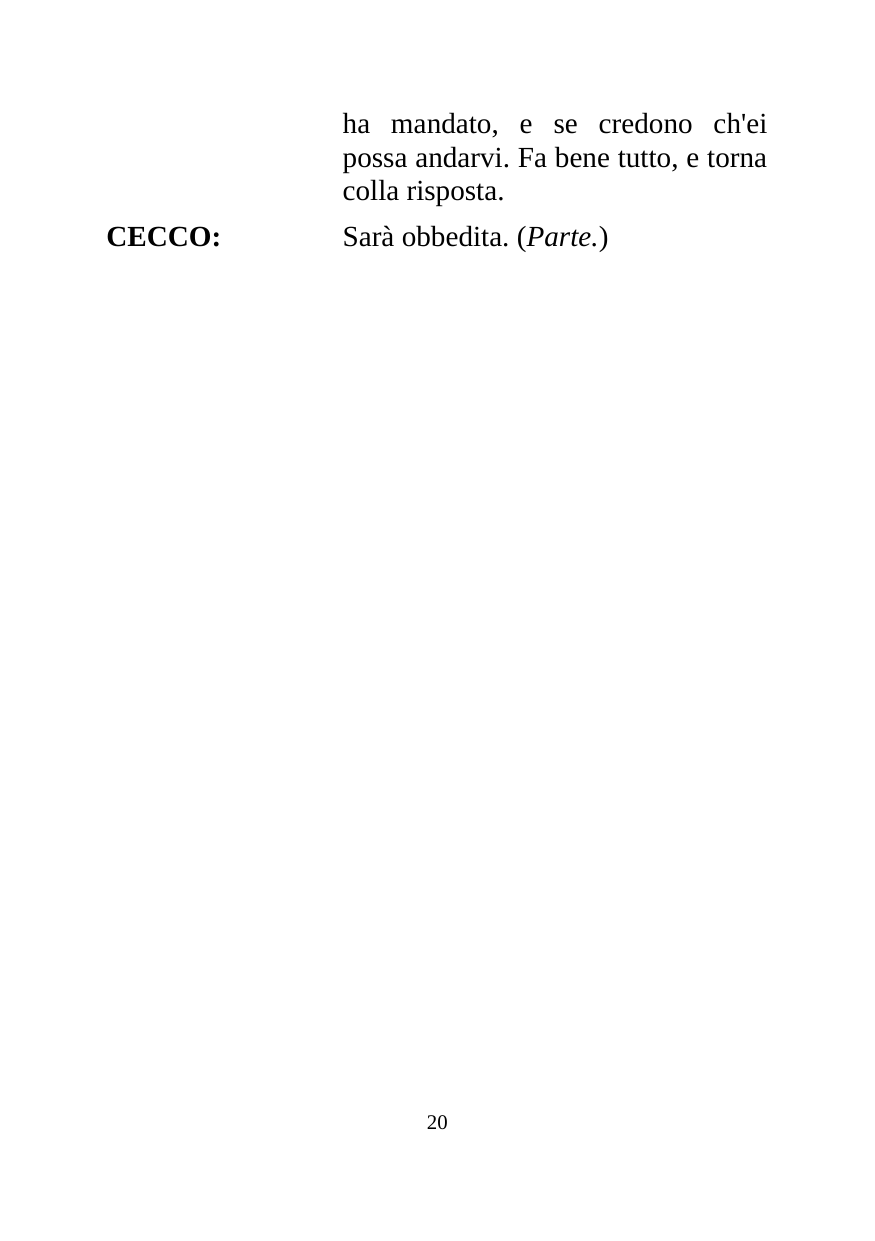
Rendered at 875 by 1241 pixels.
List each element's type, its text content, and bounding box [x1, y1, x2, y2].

text ha mandato, e se credono ch'ei possa andarvi. Fa bene tutto, e torna colla risposta. [106, 106, 768, 207]
text CECCO: Sarà obbedita. (Parte.) [106, 219, 768, 253]
